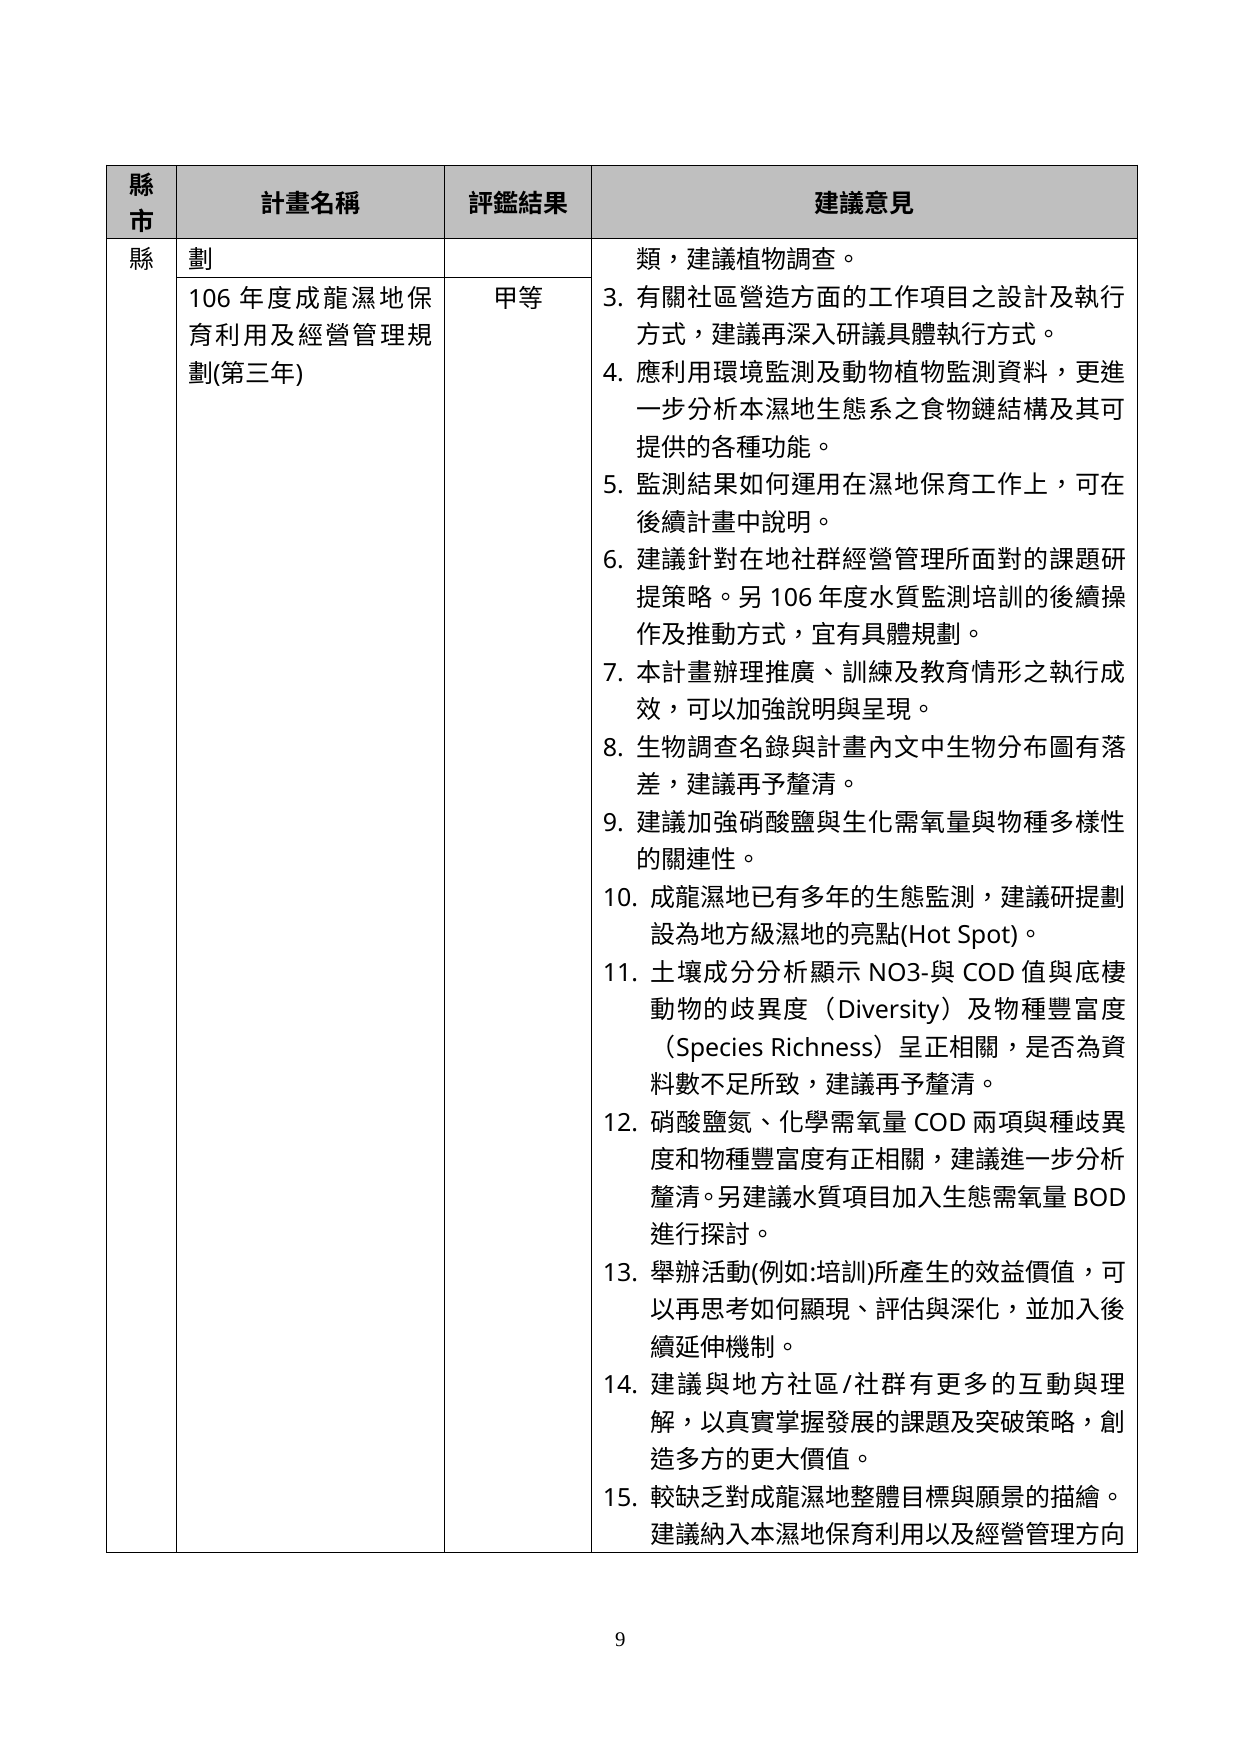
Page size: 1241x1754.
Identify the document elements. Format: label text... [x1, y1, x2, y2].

table_header 評鑑結果 [445, 166, 591, 238]
table_header 計畫名稱 [177, 166, 444, 238]
table_cell 甲等 [445, 278, 591, 1552]
table_cell 縣 [107, 239, 176, 1552]
table_header 建議意見 [592, 166, 1137, 238]
table_cell 劃 [177, 239, 444, 277]
table_cell [445, 239, 591, 277]
table_cell 對於濕地之教育培訓、解說訓練應再加強。 生態背景資料著重在魚、蟹、底棲生物和鳥類，建議植物調查。 有關社區營造方面的工作項目之設計及執行方式，建議再深入研議具體執行方式。 應利用環境監測及動物植物監測資料，更進一步分析本濕地生態系之食物鏈結構及其可提供的各種功能。 監測結果如何運用在濕地保育工作上，可在後續計畫中說明。 建議針對在地社群經營管理所面對的課題研提策略。另106年度水質監測培訓的後續操作及推動方式，宜有具體規劃。 本計畫辦理推廣、訓練及教育情形之執行成效，可以加強說明與呈現。 生物調查名錄與計畫內文中生物分布圖有落差，建議再予釐清。 建議加強硝酸鹽與生化需氧量與物種多樣性的關連性。 成龍濕地已有多年的生態監測，建議研提劃設為地方級濕地的亮點(Hot Spot)。 土壤成分分析顯示NO3-與COD值與底棲動物的歧異度（Diversity）及物種豐富度（Species Richness）呈正相關，是否為資料數不足所致，建議再予釐清。 硝酸鹽氮、化學需氧量COD兩項與種歧異度和物種豐富度有正相關，建議進一步分析釐清。另建議水質項目加入生態需氧量BOD進行探討。 舉辦活動(例如:培訓)所產生的效益價值，可以再思考如何顯現、評估與深化，並加入後續延伸機制。 建議與地方社區/社群有更多的互動與理解，以真實掌握發展的課題及突破策略，創造多方的更大價值。 較缺乏對成龍濕地整體目標與願景的描繪。建議納入本濕地保育利用以及經營管理方向與對策。 建請縣府確實督導計畫辦理時程。 [592, 239, 1137, 1552]
table_cell 106年度成龍濕地保育利用及經營管理規劃(第三年) [177, 278, 444, 1552]
table_header 縣市 [107, 166, 176, 238]
